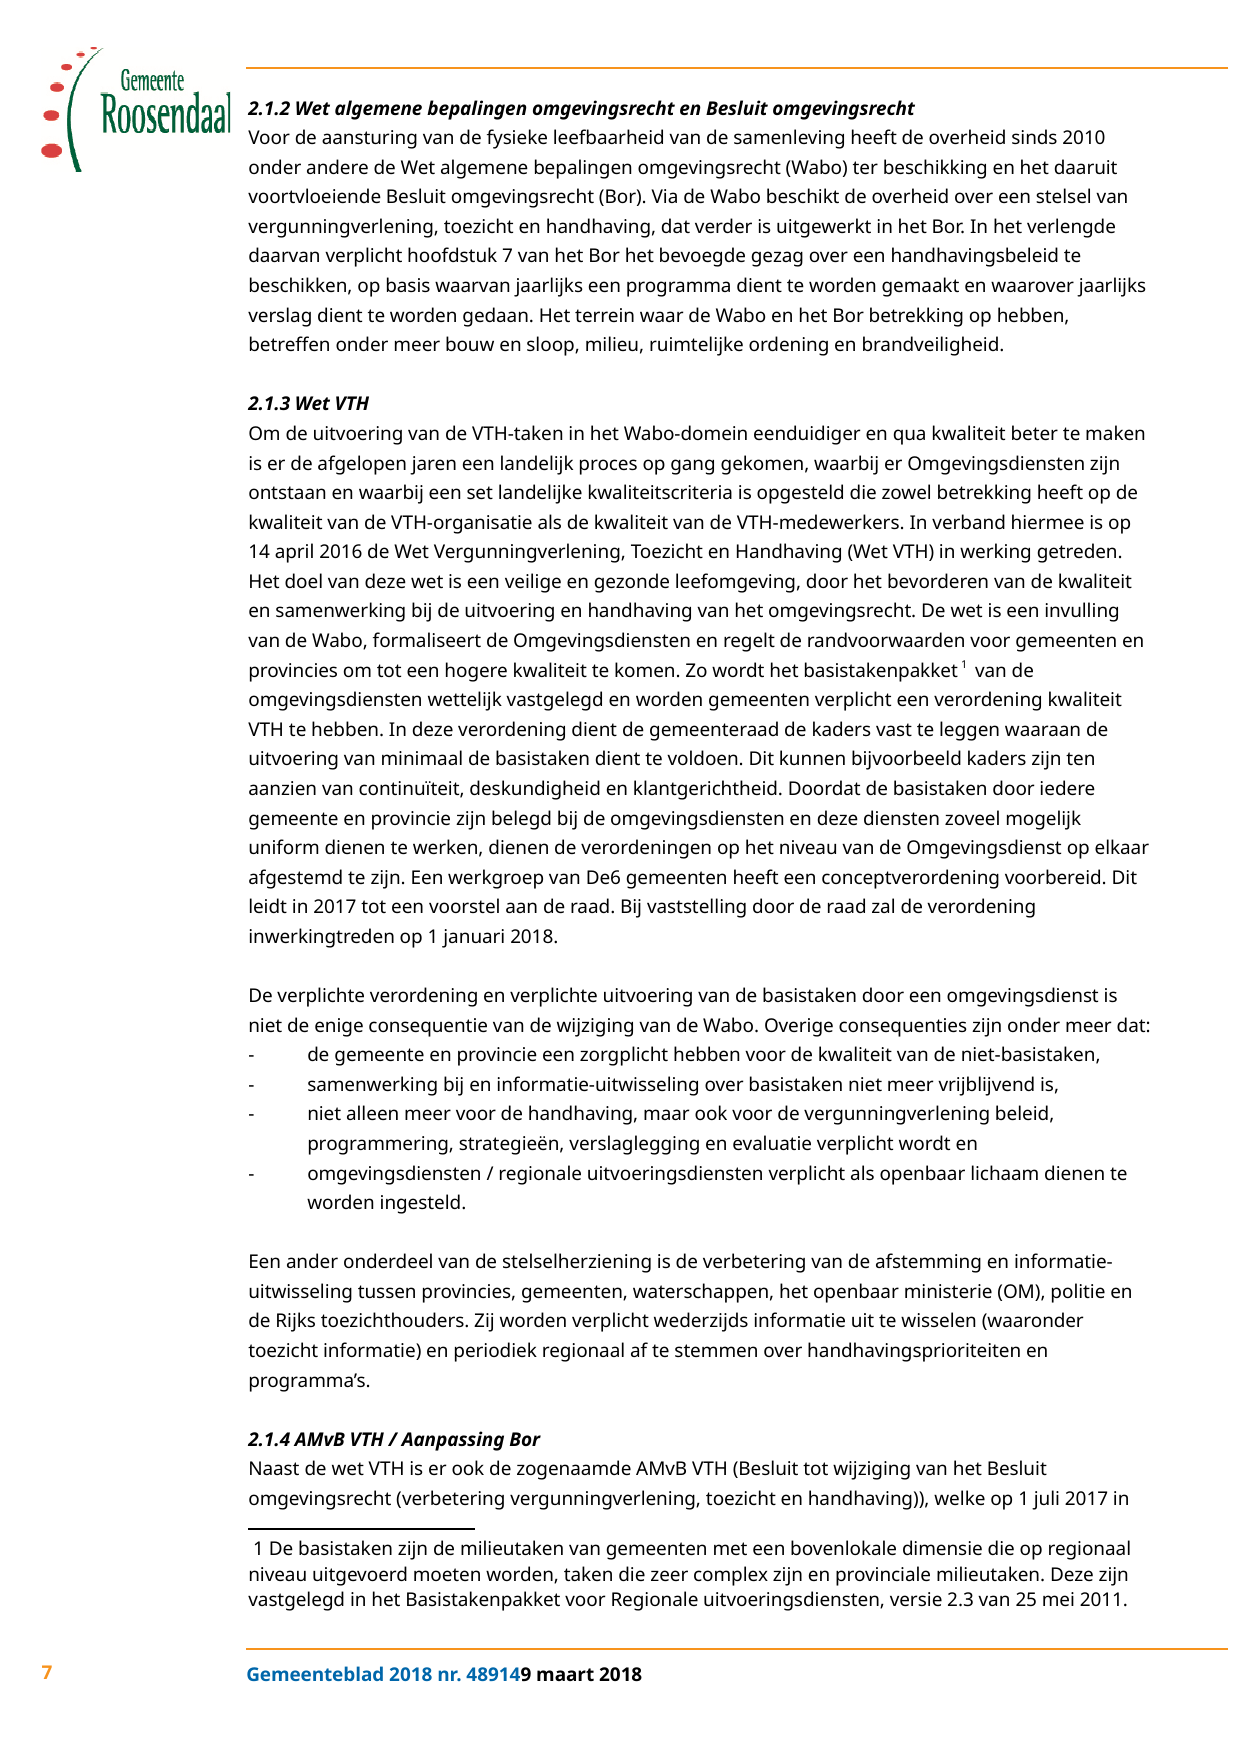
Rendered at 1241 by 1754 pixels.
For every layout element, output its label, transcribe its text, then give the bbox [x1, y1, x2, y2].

text Om de uitvoering van de VTH-taken in het Wabo-domein eenduidiger en qua kwaliteit beter te maken is er de afgelopen jaren een landelijk proces op gang gekomen, waarbij er Omgevingsdiensten zijn ontstaan en waarbij een set landelijke kwaliteitscriteria is opgesteld die zowel betrekking heeft op de kwaliteit van de VTH-organisatie als de kwaliteit van de VTH-medewerkers. In verband hiermee is op 14 april 2016 de Wet Vergunningverlening, Toezicht en Handhaving (Wet VTH) in werking getreden. Het doel van deze wet is een veilige en gezonde leefomgeving, door het bevorderen van de kwaliteit en samenwerking bij de uitvoering en handhaving van het omgevingsrecht. De wet is een invulling van de Wabo, formaliseert de Omgevingsdiensten en regelt de randvoorwaarden voor gemeenten en provincies om tot een hogere kwaliteit te komen. Zo wordt het basistakenpakket van de omgevingsdiensten wettelijk vastgelegd en worden gemeenten verplicht een verordening kwaliteit VTH te hebben. In deze verordening dient de gemeenteraad de kaders vast te leggen waaraan de uitvoering van minimaal de basistaken dient te voldoen. Dit kunnen bijvoorbeeld kaders zijn ten aanzien van continuïteit, deskundigheid en klantgerichtheid. Doordat de basistaken door iedere gemeente en provincie zijn belegd bij de omgevingsdiensten en deze diensten zoveel mogelijk uniform dienen te werken, dienen de verordeningen op het niveau van de Omgevingsdienst op elkaar afgestemd te zijn. Een werkgroep van De6 gemeenten heeft een conceptverordening voorbereid. Dit leidt in 2017 tot een voorstel aan de raad. Bij vaststelling door de raad zal de verordening inwerkingtreden op 1 januari 2018. [248, 420, 1152, 949]
text 2.1.2 Wet algemene bepalingen omgevingsrecht en Besluit omgevingsrecht [248, 95, 1152, 121]
text Een ander onderdeel van de stelselherziening is de verbetering van de afstemming en informatie-uitwisseling tussen provincies, gemeenten, waterschappen, het openbaar ministerie (OM), politie en de Rijks toezichthouders. Zij worden verplicht wederzijds informatie uit te wisselen (waaronder toezicht informatie) en periodiek regionaal af te stemmen over handhavingsprioriteiten en programma’s. [248, 1248, 1152, 1393]
text 2.1.3 Wet VTH [248, 391, 1152, 416]
text 2.1.4 AMvB VTH / Aanpassing Bor [248, 1426, 1152, 1452]
text Naast de wet VTH is er ook de zogenaamde AMvB VTH (Besluit tot wijziging van het Besluit omgevingsrecht (verbetering vergunningverlening, toezicht en handhaving)), welke op 1 juli 2017 in [248, 1456, 1152, 1511]
text De basistaken zijn de milieutaken van gemeenten met een bovenlokale dimensie die op regionaal niveau uitgevoerd moeten worden, taken die zeer complex zijn en provinciale milieutaken. Deze zijn vastgelegd in het Basistakenpakket voor Regionale uitvoeringsdiensten, versie 2.3 van 25 mei 2011. [248, 1535, 1152, 1612]
picture [41, 47, 231, 172]
text Voor de aansturing van de fysieke leefbaarheid van de samenleving heeft de overheid sinds 2010 onder andere de Wet algemene bepalingen omgevingsrecht (Wabo) ter beschikking en het daaruit voortvloeiende Besluit omgevingsrecht (Bor). Via de Wabo beschikt de overheid over een stelsel van vergunningverlening, toezicht en handhaving, dat verder is uitgewerkt in het Bor. In het verlengde daarvan verplicht hoofdstuk 7 van het Bor het bevoegde gezag over een handhavingsbeleid te beschikken, op basis waarvan jaarlijks een programma dient te worden gemaakt en waarover jaarlijks verslag dient te worden gedaan. Het terrein waar de Wabo en het Bor betrekking op hebben, betreffen onder meer bouw en sloop, milieu, ruimtelijke ordening en brandveiligheid. [248, 124, 1152, 357]
list omgevingsdiensten / regionale uitvoeringsdiensten verplicht als openbaar lichaam dienen te worden ingesteld. [248, 1160, 1152, 1215]
text De verplichte verordening en verplichte uitvoering van de basistaken door een omgevingsdienst is niet de enige consequentie van de wijziging van de Wabo. Overige consequenties zijn onder meer dat: [248, 982, 1152, 1038]
list samenwerking bij en informatie-uitwisseling over basistaken niet meer vrijblijvend is, [248, 1071, 1152, 1097]
list niet alleen meer voor de handhaving, maar ook voor de vergunningverlening beleid, programmering, strategieën, verslaglegging en evaluatie verplicht wordt en [248, 1101, 1152, 1156]
list de gemeente en provincie een zorgplicht hebben voor de kwaliteit van de niet-basistaken, [248, 1041, 1152, 1067]
